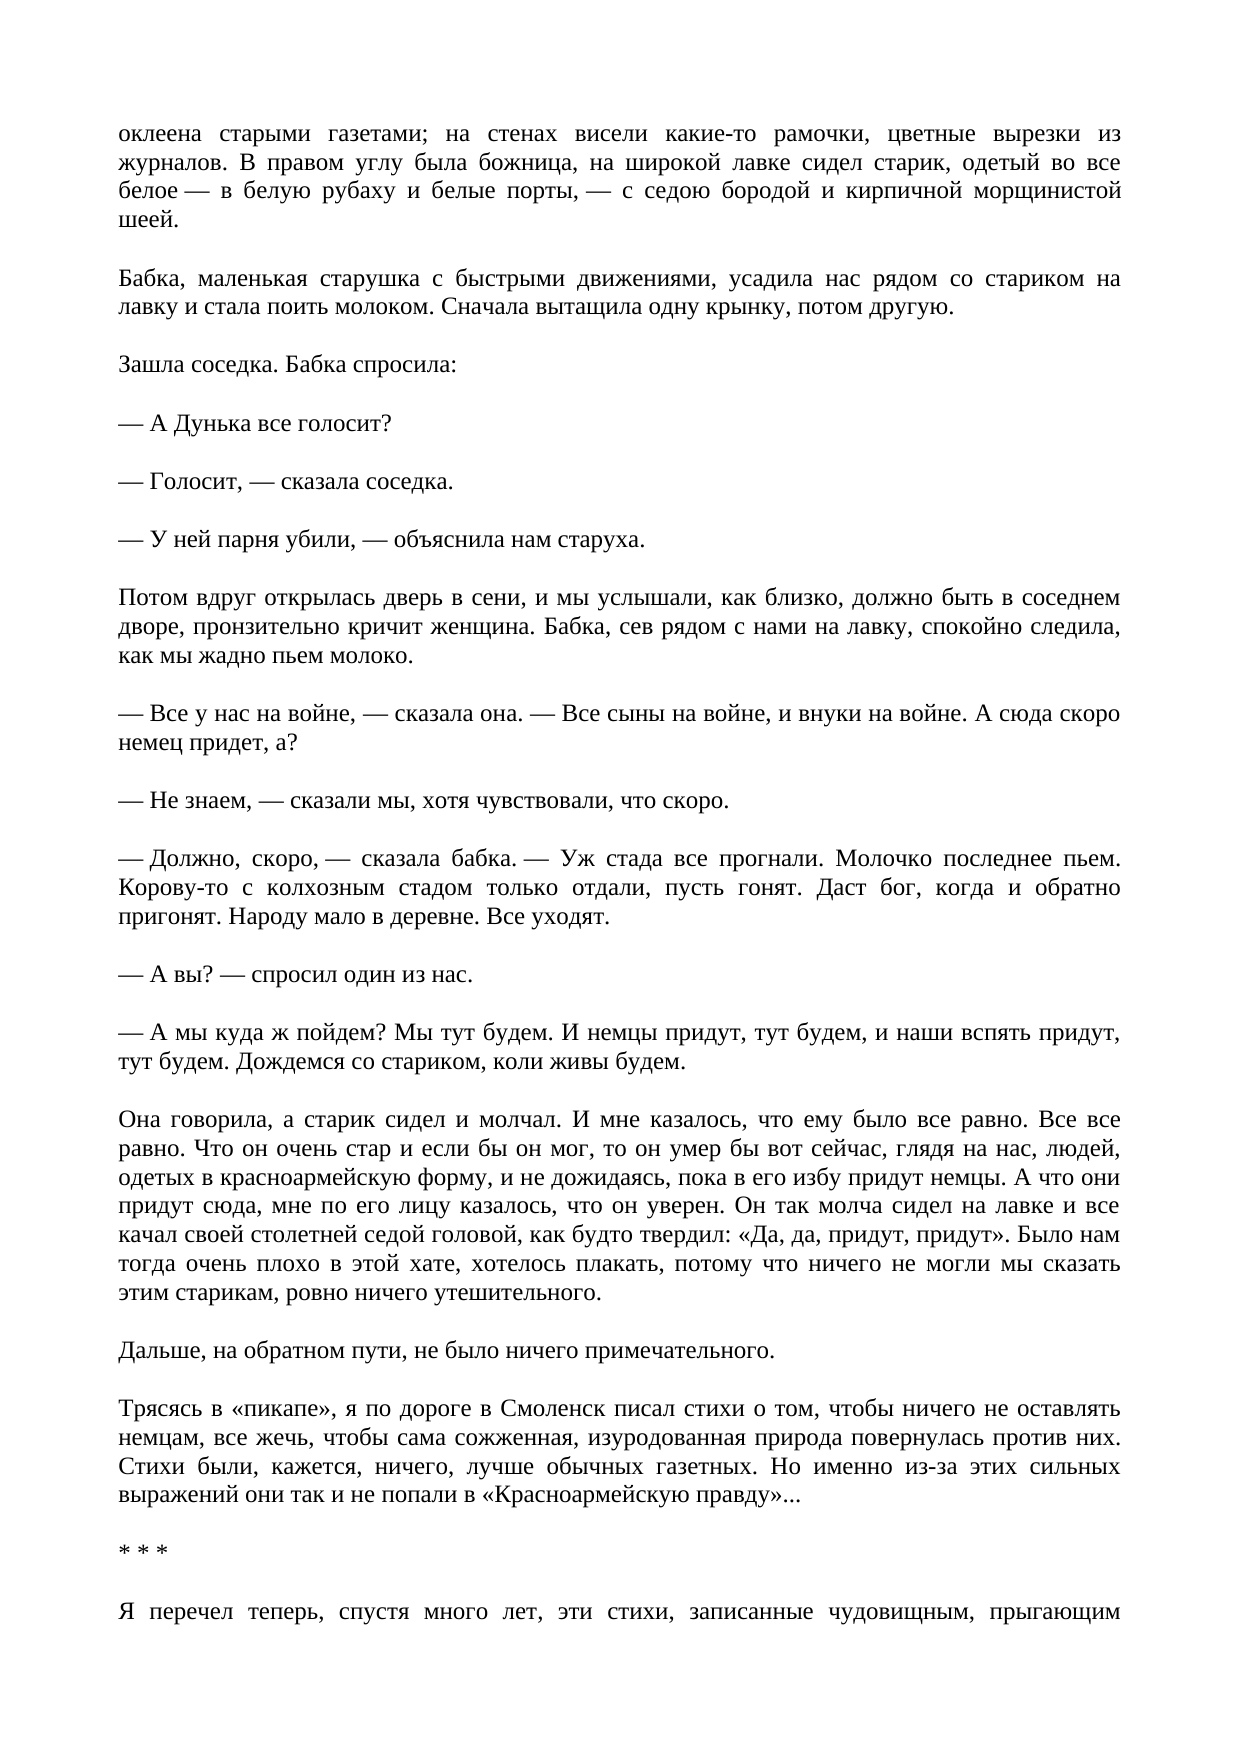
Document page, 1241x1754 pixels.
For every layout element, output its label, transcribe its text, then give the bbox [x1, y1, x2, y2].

text Бабка, маленькая старушка с быстрыми движениями, усадила нас рядом со стариком на лавку и стала поить молоком. Сначала вытащила одну крынку, потом другую. [118, 263, 1122, 320]
text — У ней парня убили, — объяснила нам старуха. [118, 524, 1122, 553]
text — Голосит, — сказала соседка. [118, 466, 1122, 495]
text — А Дунька все голосит? [118, 408, 1122, 437]
text — Все у нас на войне, — сказала она. — Все сыны на войне, и внуки на войне. А сюда скоро немец придет, а? [118, 698, 1122, 756]
text Трясясь в «пикапе», я по дороге в Смоленск писал стихи о том, чтобы ничего не оставлять немцам, все жечь, чтобы сама сожженная, изуродованная природа повернулась против них. Стихи были, кажется, ничего, лучше обычных газетных. Но именно из-за этих сильных выражений они так и не попали в «Красноармейскую правду»... [118, 1393, 1122, 1508]
text — Не знаем, — сказали мы, хотя чувствовали, что скоро. [118, 785, 1122, 814]
text — Должно, скоро, — сказала бабка. — Уж стада все прогнали. Молочко последнее пьем. Корову-то с колхозным стадом только отдали, пусть гонят. Даст бог, когда и обратно пригонят. Народу мало в деревне. Все уходят. [118, 843, 1122, 930]
text — А мы куда ж пойдем? Мы тут будем. И немцы придут, тут будем, и наши вспять придут, тут будем. Дождемся со стариком, коли живы будем. [118, 1017, 1122, 1075]
text Потом вдруг открылась дверь в сени, и мы услышали, как близко, должно быть в соседнем дворе, пронзительно кричит женщина. Бабка, сев рядом с нами на лавку, спокойно следила, как мы жадно пьем молоко. [118, 582, 1122, 669]
text Зашла соседка. Бабка спросила: [118, 349, 1122, 378]
text Дальше, на обратном пути, не было ничего примечательного. [118, 1335, 1122, 1364]
text оклеена старыми газетами; на стенах висели какие-то рамочки, цветные вырезки из журналов. В правом углу была божница, на широкой лавке сидел старик, одетый во все белое — в белую рубаху и белые порты, — с седою бородой и кирпичной морщинистой шеей. [118, 118, 1122, 233]
text — А вы? — спросил один из нас. [118, 959, 1122, 988]
text Я перечел теперь, спустя много лет, эти стихи, записанные чудовищным, прыгающим [118, 1596, 1122, 1625]
text Она говорила, а старик сидел и молчал. И мне казалось, что ему было все равно. Все все равно. Что он очень стар и если бы он мог, то он умер бы вот сейчас, глядя на нас, людей, одетых в красноармейскую форму, и не дожидаясь, пока в его избу придут немцы. А что они придут сюда, мне по его лицу казалось, что он уверен. Он так молча сидел на лавке и все качал своей столетней седой головой, как будто твердил: «Да, да, придут, придут». Было нам тогда очень плохо в этой хате, хотелось плакать, потому что ничего не могли мы сказать этим старикам, ровно ничего утешительного. [118, 1104, 1122, 1306]
text * * * [118, 1538, 1122, 1567]
